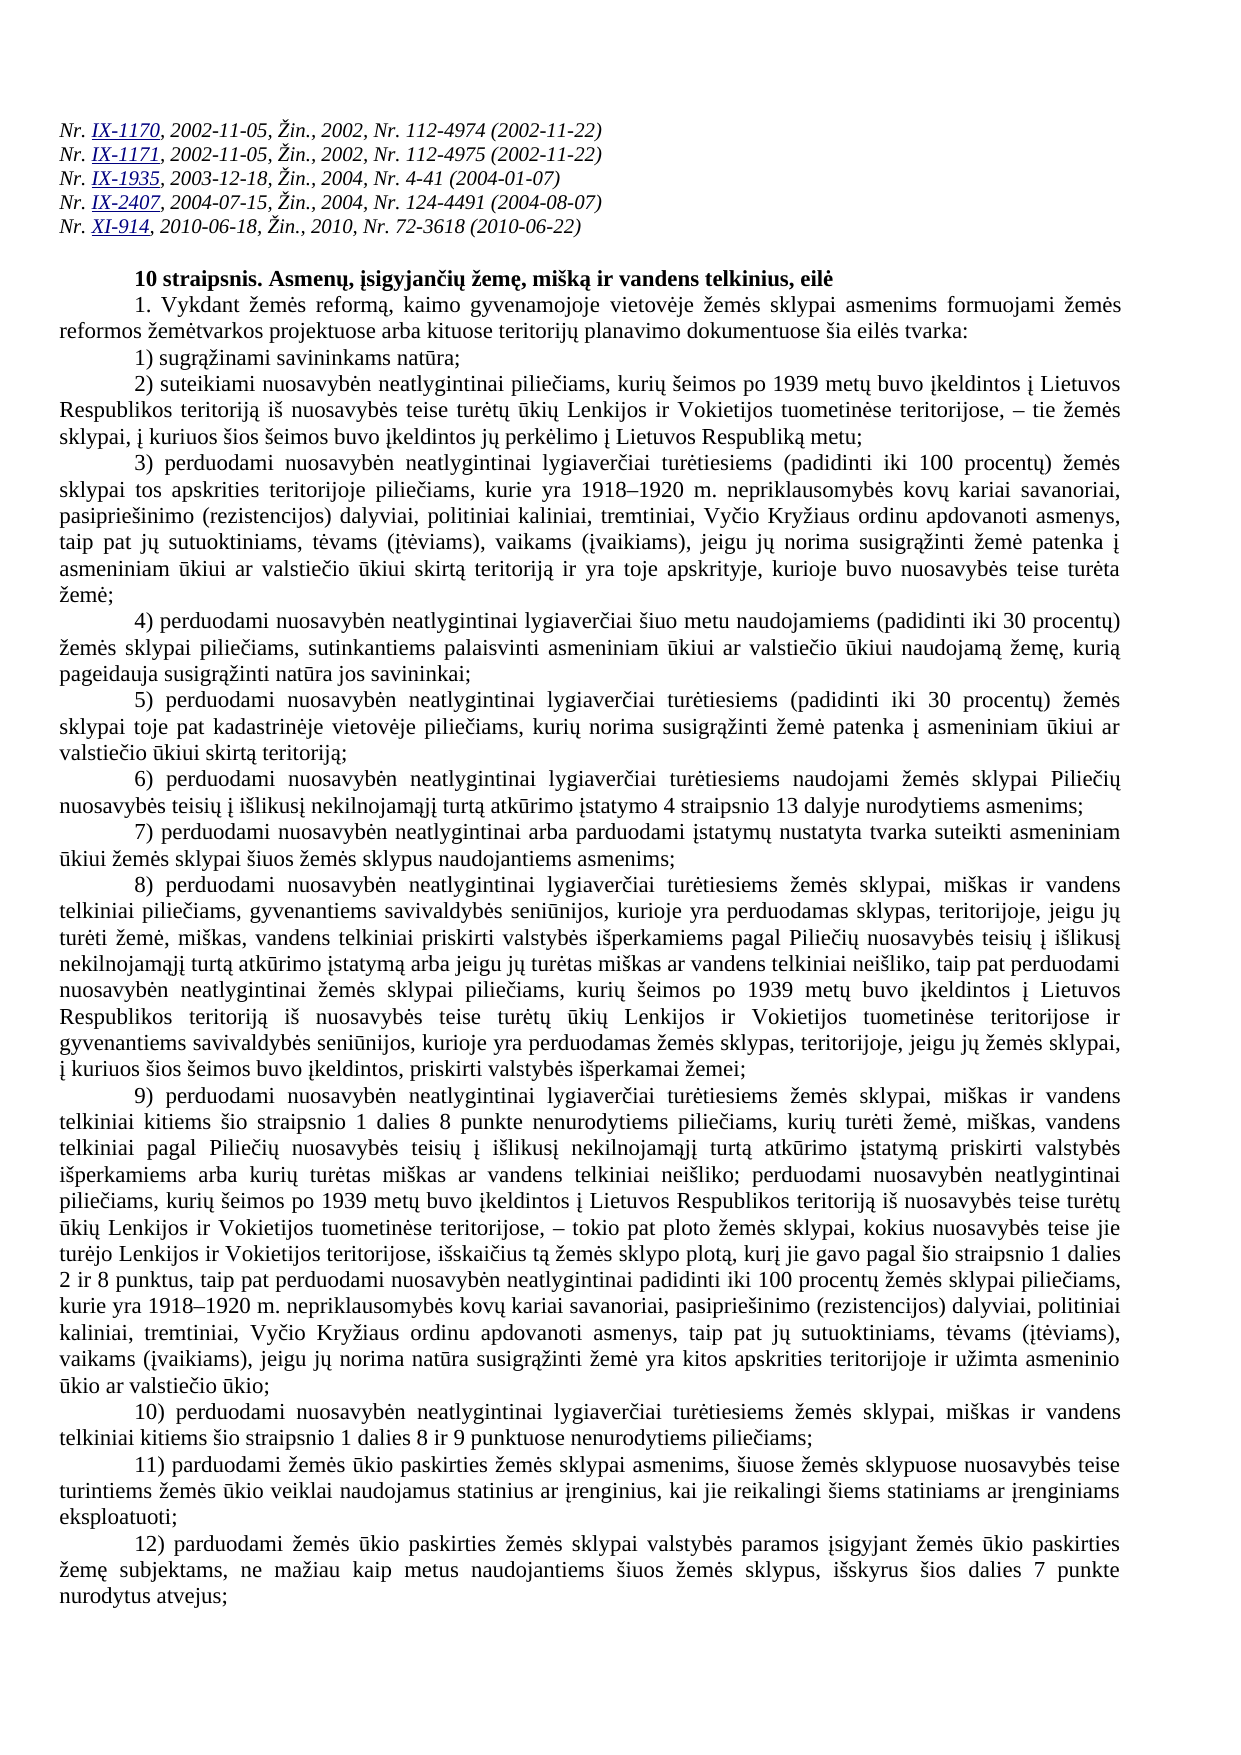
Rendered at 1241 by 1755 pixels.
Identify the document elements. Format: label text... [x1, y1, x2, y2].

text Nr. IX-1171, 2002-11-05, Žin., 2002, Nr. 112-4975 (2002-11-22) [59, 142, 1122, 166]
text Nr. IX-1935, 2003-12-18, Žin., 2004, Nr. 4-41 (2004-01-07) [59, 166, 1122, 190]
text 7) perduodami nuosavybėn neatlygintinai arba parduodami įstatymų nustatyta tvarka suteikti asmeniniam ūkiui žemės sklypai šiuos žemės sklypus naudojantiems asmenims; [59, 818, 1122, 871]
text 1) sugrąžinami savininkams natūra; [59, 344, 1122, 370]
text 6) perduodami nuosavybėn neatlygintinai lygiaverčiai turėtiesiems naudojami žemės sklypai Piliečių nuosavybės teisių į išlikusį nekilnojamąjį turtą atkūrimo įstatymo 4 straipsnio 13 dalyje nurodytiems asmenims; [59, 766, 1122, 818]
text Nr. IX-1170, 2002-11-05, Žin., 2002, Nr. 112-4974 (2002-11-22) [59, 118, 1122, 142]
text 2) suteikiami nuosavybėn neatlygintinai piliečiams, kurių šeimos po 1939 metų buvo įkeldintos į Lietuvos Respublikos teritoriją iš nuosavybės teise turėtų ūkių Lenkijos ir Vokietijos tuometinėse teritorijose, – tie žemės sklypai, į kuriuos šios šeimos buvo įkeldintos jų perkėlimo į Lietuvos Respubliką metu; [59, 370, 1122, 449]
text 5) perduodami nuosavybėn neatlygintinai lygiaverčiai turėtiesiems (padidinti iki 30 procentų) žemės sklypai toje pat kadastrinėje vietovėje piliečiams, kurių norima susigrąžinti žemė patenka į asmeniniam ūkiui ar valstiečio ūkiui skirtą teritoriją; [59, 686, 1122, 766]
text 10) perduodami nuosavybėn neatlygintinai lygiaverčiai turėtiesiems žemės sklypai, miškas ir vandens telkiniai kitiems šio straipsnio 1 dalies 8 ir 9 punktuose nenurodytiems piliečiams; [59, 1398, 1122, 1451]
text 3) perduodami nuosavybėn neatlygintinai lygiaverčiai turėtiesiems (padidinti iki 100 procentų) žemės sklypai tos apskrities teritorijoje piliečiams, kurie yra 1918–1920 m. nepriklausomybės kovų kariai savanoriai, pasipriešinimo (rezistencijos) dalyviai, politiniai kaliniai, tremtiniai, Vyčio Kryžiaus ordinu apdovanoti asmenys, taip pat jų sutuoktiniams, tėvams (įtėviams), vaikams (įvaikiams), jeigu jų norima susigrąžinti žemė patenka į asmeniniam ūkiui ar valstiečio ūkiui skirtą teritoriją ir yra toje apskrityje, kurioje buvo nuosavybės teise turėta žemė; [59, 449, 1122, 607]
text Nr. IX-2407, 2004-07-15, Žin., 2004, Nr. 124-4491 (2004-08-07) [59, 190, 1122, 214]
text 10 straipsnis. Asmenų, įsigyjančių žemę, mišką ir vandens telkinius, eilė [59, 265, 1122, 291]
text 11) parduodami žemės ūkio paskirties žemės sklypai asmenims, šiuose žemės sklypuose nuosavybės teise turintiems žemės ūkio veiklai naudojamus statinius ar įrenginius, kai jie reikalingi šiems statiniams ar įrenginiams eksploatuoti; [59, 1451, 1122, 1530]
text 8) perduodami nuosavybėn neatlygintinai lygiaverčiai turėtiesiems žemės sklypai, miškas ir vandens telkiniai piliečiams, gyvenantiems savivaldybės seniūnijos, kurioje yra perduodamas sklypas, teritorijoje, jeigu jų turėti žemė, miškas, vandens telkiniai priskirti valstybės išperkamiems pagal Piliečių nuosavybės teisių į išlikusį nekilnojamąjį turtą atkūrimo įstatymą arba jeigu jų turėtas miškas ar vandens telkiniai neišliko, taip pat perduodami nuosavybėn neatlygintinai žemės sklypai piliečiams, kurių šeimos po 1939 metų buvo įkeldintos į Lietuvos Respublikos teritoriją iš nuosavybės teise turėtų ūkių Lenkijos ir Vokietijos tuometinėse teritorijose ir gyvenantiems savivaldybės seniūnijos, kurioje yra perduodamas žemės sklypas, teritorijoje, jeigu jų žemės sklypai, į kuriuos šios šeimos buvo įkeldintos, priskirti valstybės išperkamai žemei; [59, 871, 1122, 1082]
text 1. Vykdant žemės reformą, kaimo gyvenamojoje vietovėje žemės sklypai asmenims formuojami žemės reformos žemėtvarkos projektuose arba kituose teritorijų planavimo dokumentuose šia eilės tvarka: [59, 291, 1122, 344]
text Nr. XI-914, 2010-06-18, Žin., 2010, Nr. 72-3618 (2010-06-22) [59, 214, 1122, 238]
text 9) perduodami nuosavybėn neatlygintinai lygiaverčiai turėtiesiems žemės sklypai, miškas ir vandens telkiniai kitiems šio straipsnio 1 dalies 8 punkte nenurodytiems piliečiams, kurių turėti žemė, miškas, vandens telkiniai pagal Piliečių nuosavybės teisių į išlikusį nekilnojamąjį turtą atkūrimo įstatymą priskirti valstybės išperkamiems arba kurių turėtas miškas ar vandens telkiniai neišliko; perduodami nuosavybėn neatlygintinai piliečiams, kurių šeimos po 1939 metų buvo įkeldintos į Lietuvos Respublikos teritoriją iš nuosavybės teise turėtų ūkių Lenkijos ir Vokietijos tuometinėse teritorijose, – tokio pat ploto žemės sklypai, kokius nuosavybės teise jie turėjo Lenkijos ir Vokietijos teritorijose, išskaičius tą žemės sklypo plotą, kurį jie gavo pagal šio straipsnio 1 dalies 2 ir 8 punktus, taip pat perduodami nuosavybėn neatlygintinai padidinti iki 100 procentų žemės sklypai piliečiams, kurie yra 1918–1920 m. nepriklausomybės kovų kariai savanoriai, pasipriešinimo (rezistencijos) dalyviai, politiniai kaliniai, tremtiniai, Vyčio Kryžiaus ordinu apdovanoti asmenys, taip pat jų sutuoktiniams, tėvams (įtėviams), vaikams (įvaikiams), jeigu jų norima natūra susigrąžinti žemė yra kitos apskrities teritorijoje ir užimta asmeninio ūkio ar valstiečio ūkio; [59, 1082, 1122, 1398]
text 4) perduodami nuosavybėn neatlygintinai lygiaverčiai šiuo metu naudojamiems (padidinti iki 30 procentų) žemės sklypai piliečiams, sutinkantiems palaisvinti asmeniniam ūkiui ar valstiečio ūkiui naudojamą žemę, kurią pageidauja susigrąžinti natūra jos savininkai; [59, 607, 1122, 686]
text 12) parduodami žemės ūkio paskirties žemės sklypai valstybės paramos įsigyjant žemės ūkio paskirties žemę subjektams, ne mažiau kaip metus naudojantiems šiuos žemės sklypus, išskyrus šios dalies 7 punkte nurodytus atvejus; [59, 1530, 1122, 1609]
